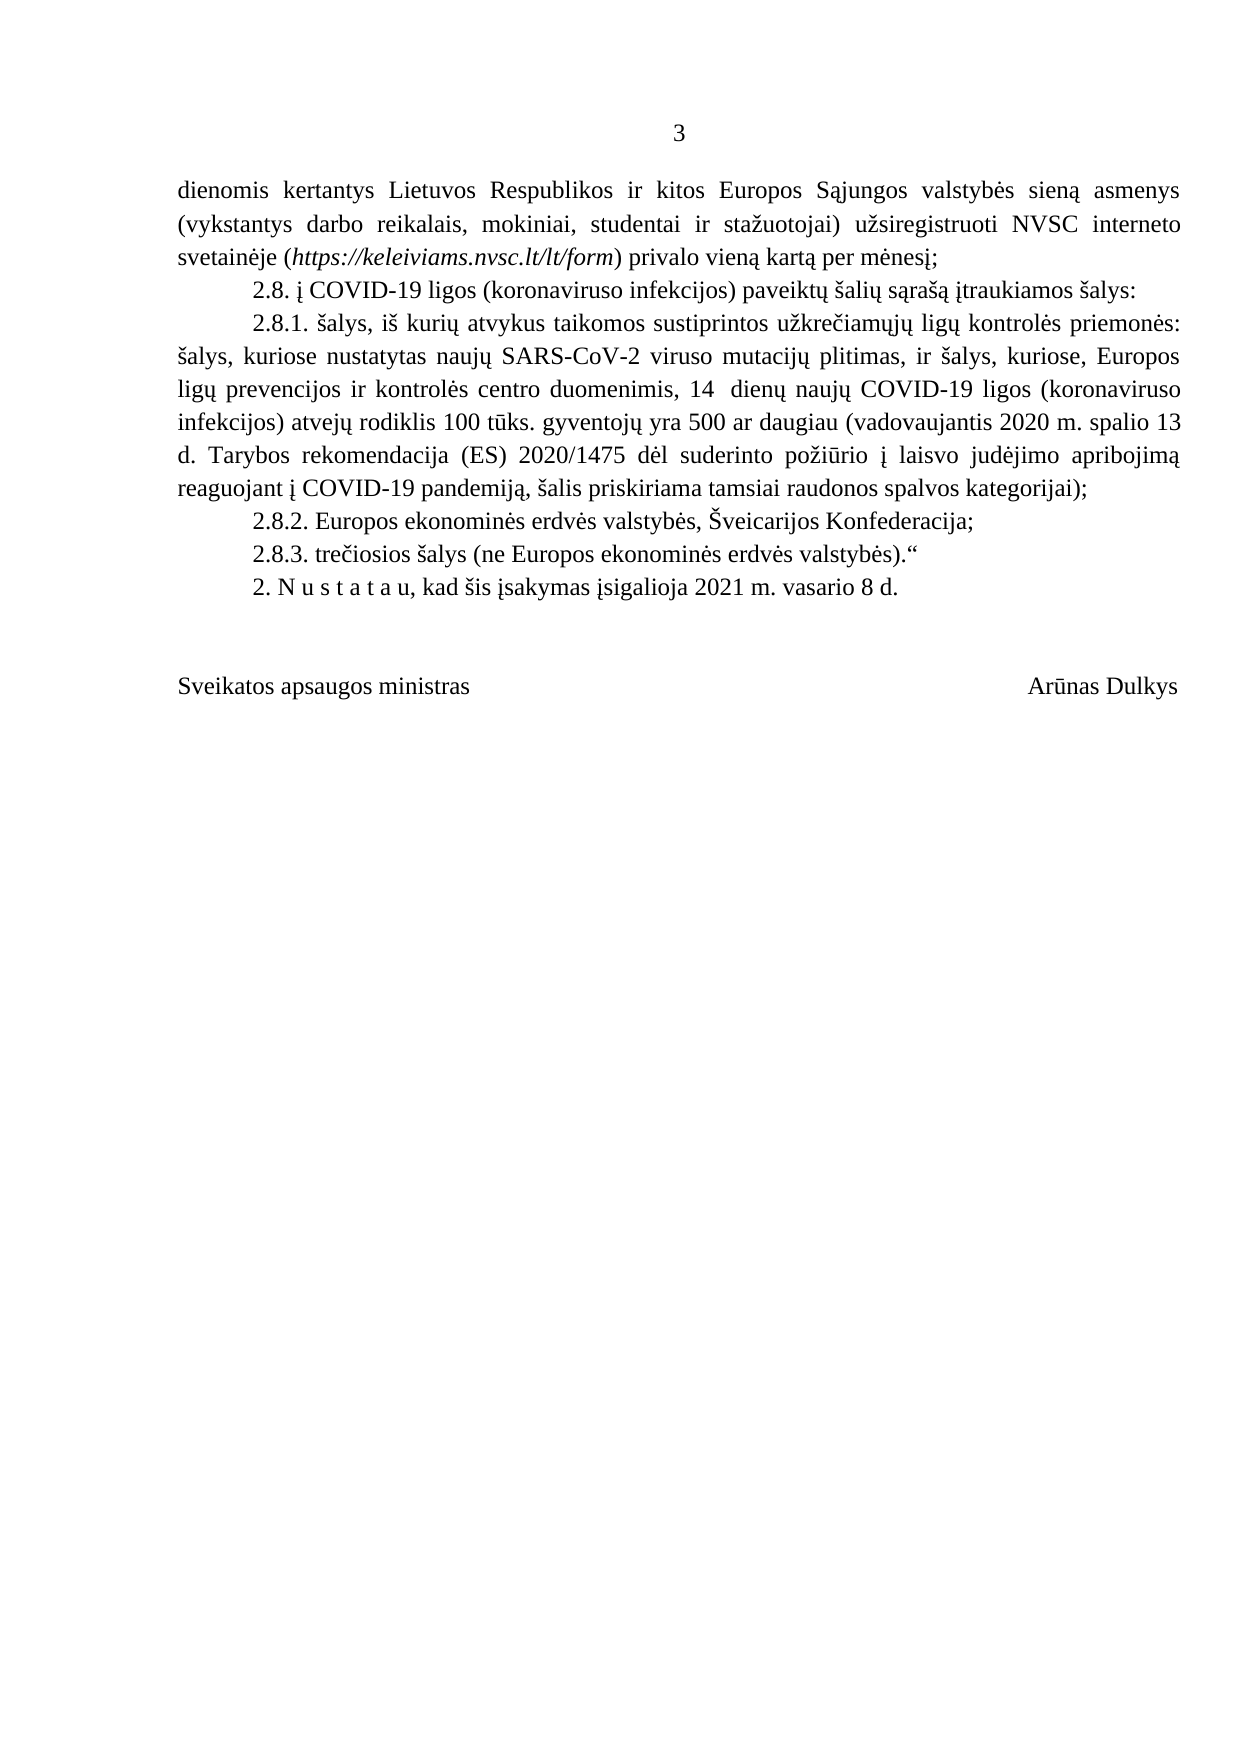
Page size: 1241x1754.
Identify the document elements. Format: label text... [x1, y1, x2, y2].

text 2.8.2. Europos ekonominės erdvės valstybės, Šveicarijos Konfederacija; [177, 506, 1181, 534]
text 2.8.3. trečiosios šalys (ne Europos ekonominės erdvės valstybės).“ [177, 539, 1181, 568]
text 2.8. į COVID-19 ligos (koronaviruso infekcijos) paveiktų šalių sąrašą įtraukiamos šalys: [177, 275, 1181, 303]
text Sveikatos apsaugos ministras Arūnas Dulkys [177, 671, 1181, 700]
text 2.8.1. šalys, iš kurių atvykus taikomos sustiprintos užkrečiamųjų ligų kontrolės priemonės: šalys, kuriose nustatytas naujų SARS-CoV-2 viruso mutacijų plitimas, ir šalys, kuriose, Europos ligų prevencijos ir kontrolės centro duomenimis, 14 dienų naujų COVID-19 ligos (koronaviruso infekcijos) atvejų rodiklis 100 tūks. gyventojų yra 500 ar daugiau (vadovaujantis 2020 m. spalio 13 d. Tarybos rekomendacija (ES) 2020/1475 dėl suderinto požiūrio į laisvo judėjimo apribojimą reaguojant į COVID-19 pandemiją, šalis priskiriama tamsiai raudonos spalvos kategorijai); [177, 308, 1181, 502]
text dienomis kertantys Lietuvos Respublikos ir kitos Europos Sąjungos valstybės sieną asmenys (vykstantys darbo reikalais, mokiniai, studentai ir stažuotojai) užsiregistruoti NVSC interneto svetainėje (https://keleiviams.nvsc.lt/lt/form) privalo vieną kartą per mėnesį; [177, 176, 1181, 270]
text 2. N u s t a t a u, kad šis įsakymas įsigalioja 2021 m. vasario 8 d. [252, 572, 1181, 601]
